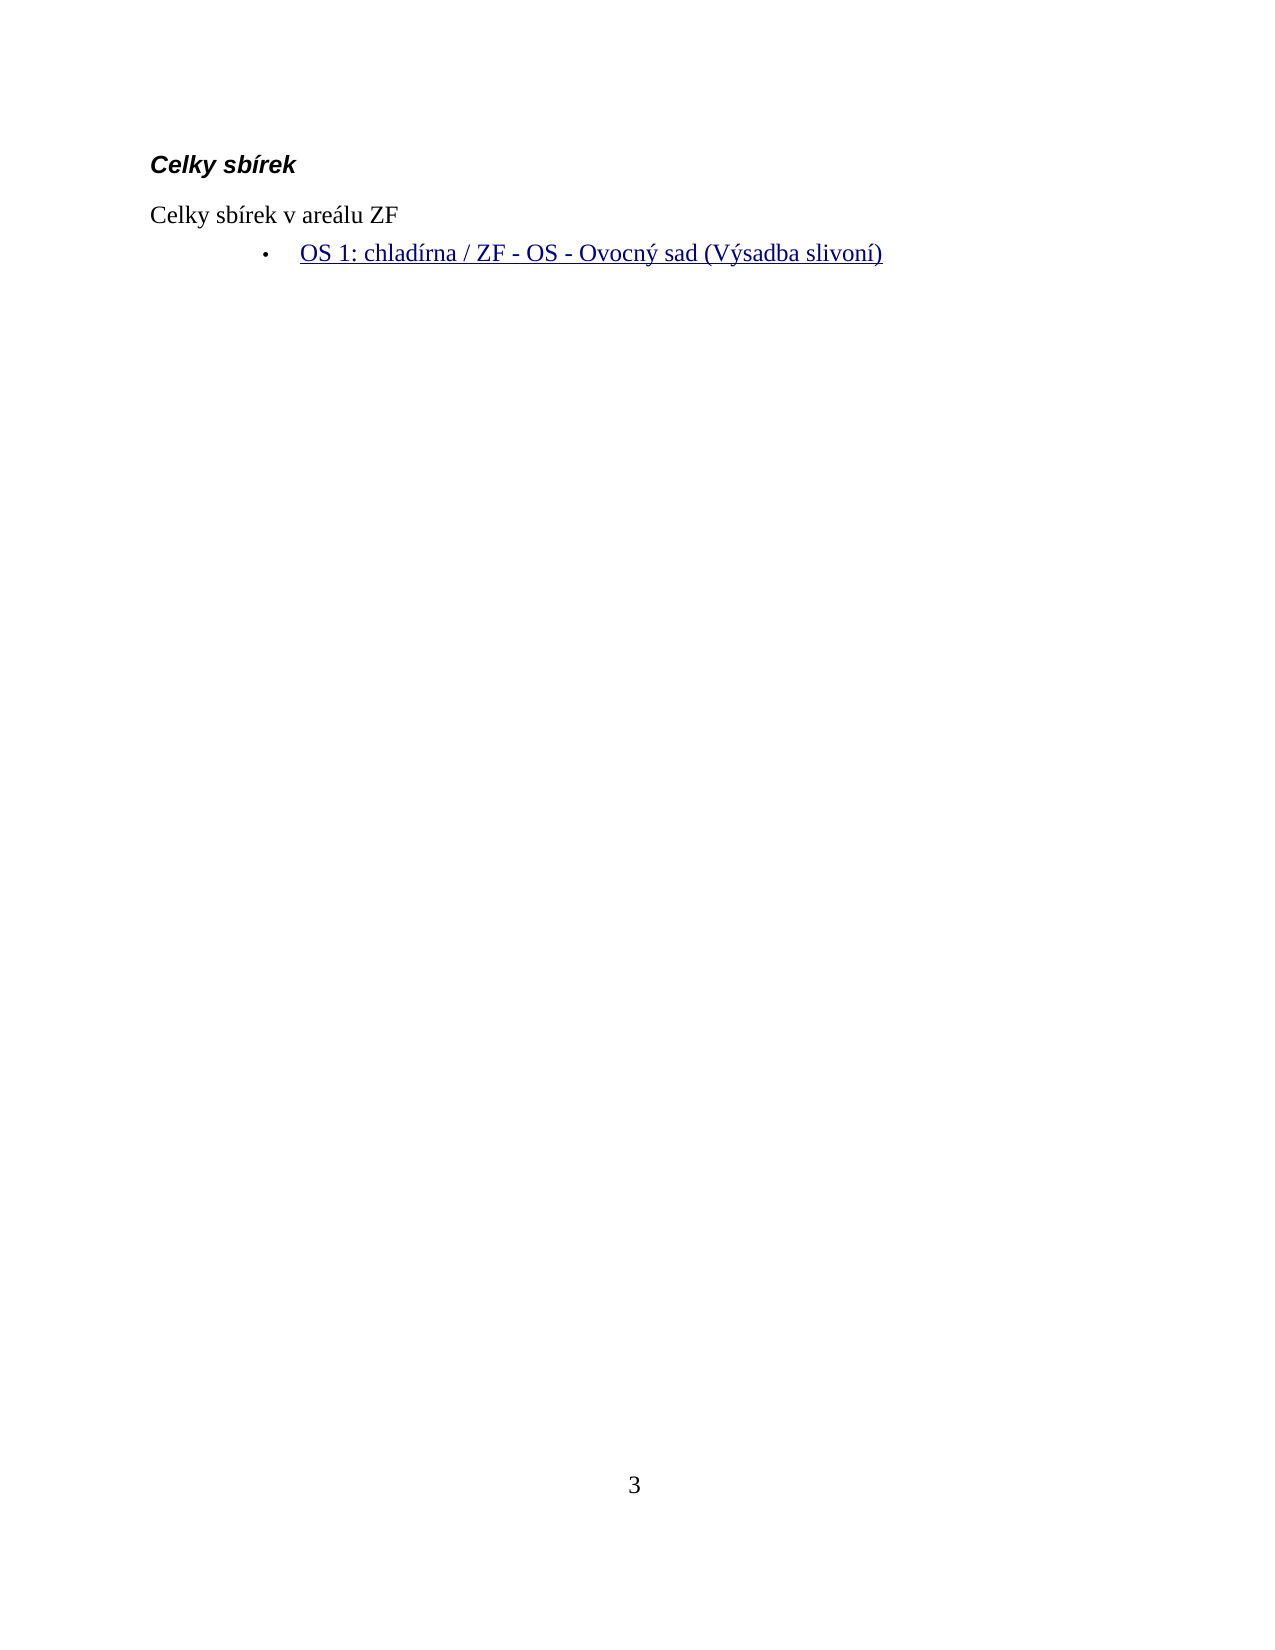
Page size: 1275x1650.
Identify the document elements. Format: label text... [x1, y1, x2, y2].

subtitle Celky sbírek [150, 150, 1125, 178]
text Celky sbírek v areálu ZF [150, 200, 1125, 229]
list OS 1: chladírna / ZF - OS - Ovocný sad (Výsadba slivoní) [262, 238, 1125, 266]
